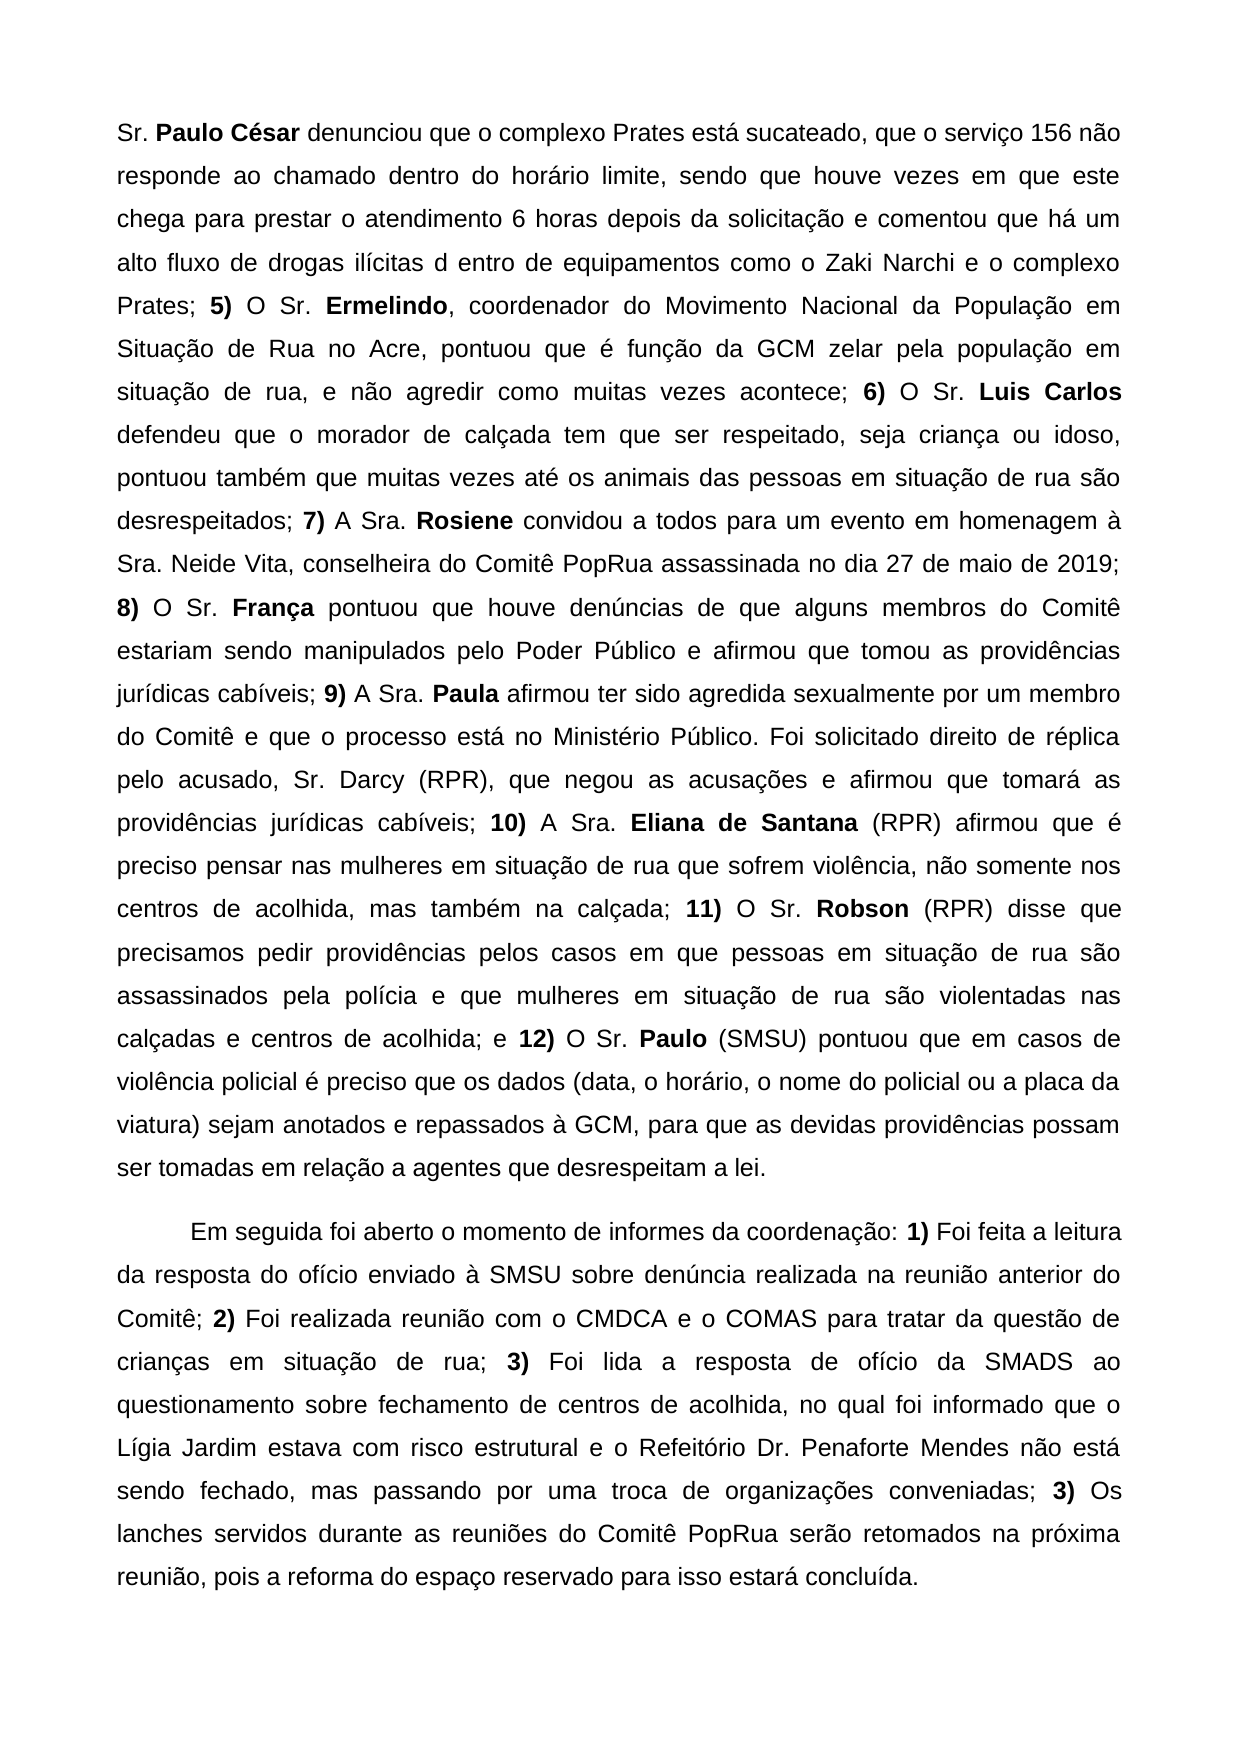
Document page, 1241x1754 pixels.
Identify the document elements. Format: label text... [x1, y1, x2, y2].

text Sr. Paulo César denunciou que o complexo Prates está sucateado, que o serviço 156 não responde ao chamado dentro do horário limite, sendo que houve vezes em que este chega para prestar o atendimento 6 horas depois da solicitação e comentou que há um alto fluxo de drogas ilícitas d entro de equipamentos como o Zaki Narchi e o complexo Prates; 5) O Sr. Ermelindo, coordenador do Movimento Nacional da População em Situação de Rua no Acre, pontuou que é função da GCM zelar pela população em situação de rua, e não agredir como muitas vezes acontece; 6) O Sr. Luis Carlos defendeu que o morador de calçada tem que ser respeitado, seja criança ou idoso, pontuou também que muitas vezes até os animais das pessoas em situação de rua são desrespeitados; 7) A Sra. Rosiene convidou a todos para um evento em homenagem à Sra. Neide Vita, conselheira do Comitê PopRua assassinada no dia 27 de maio de 2019; 8) O Sr. França pontuou que houve denúncias de que alguns membros do Comitê estariam sendo manipulados pelo Poder Público e afirmou que tomou as providências jurídicas cabíveis; 9) A Sra. Paula afirmou ter sido agredida sexualmente por um membro do Comitê e que o processo está no Ministério Público. Foi solicitado direito de réplica pelo acusado, Sr. Darcy (RPR), que negou as acusações e afirmou que tomará as providências jurídicas cabíveis; 10) A Sra. Eliana de Santana (RPR) afirmou que é preciso pensar nas mulheres em situação de rua que sofrem violência, não somente nos centros de acolhida, mas também na calçada; 11) O Sr. Robson (RPR) disse que precisamos pedir providências pelos casos em que pessoas em situação de rua são assassinados pela polícia e que mulheres em situação de rua são violentadas nas calçadas e centros de acolhida; e 12) O Sr. Paulo (SMSU) pontuou que em casos de violência policial é preciso que os dados (data, o horário, o nome do policial ou a placa da viatura) sejam anotados e repassados à GCM, para que as devidas providências possam ser tomadas em relação a agentes que desrespeitam a lei. [117, 118, 1122, 1182]
text Em seguida foi aberto o momento de informes da coordenação: 1) Foi feita a leitura da resposta do ofício enviado à SMSU sobre denúncia realizada na reunião anterior do Comitê; 2) Foi realizada reunião com o CMDCA e o COMAS para tratar da questão de crianças em situação de rua; 3) Foi lida a resposta de ofício da SMADS ao questionamento sobre fechamento de centros de acolhida, no qual foi informado que o Lígia Jardim estava com risco estrutural e o Refeitório Dr. Penaforte Mendes não está sendo fechado, mas passando por uma troca de organizações conveniadas; 3) Os lanches servidos durante as reuniões do Comitê PopRua serão retomados na próxima reunião, pois a reforma do espaço reservado para isso estará concluída. [117, 1217, 1122, 1591]
